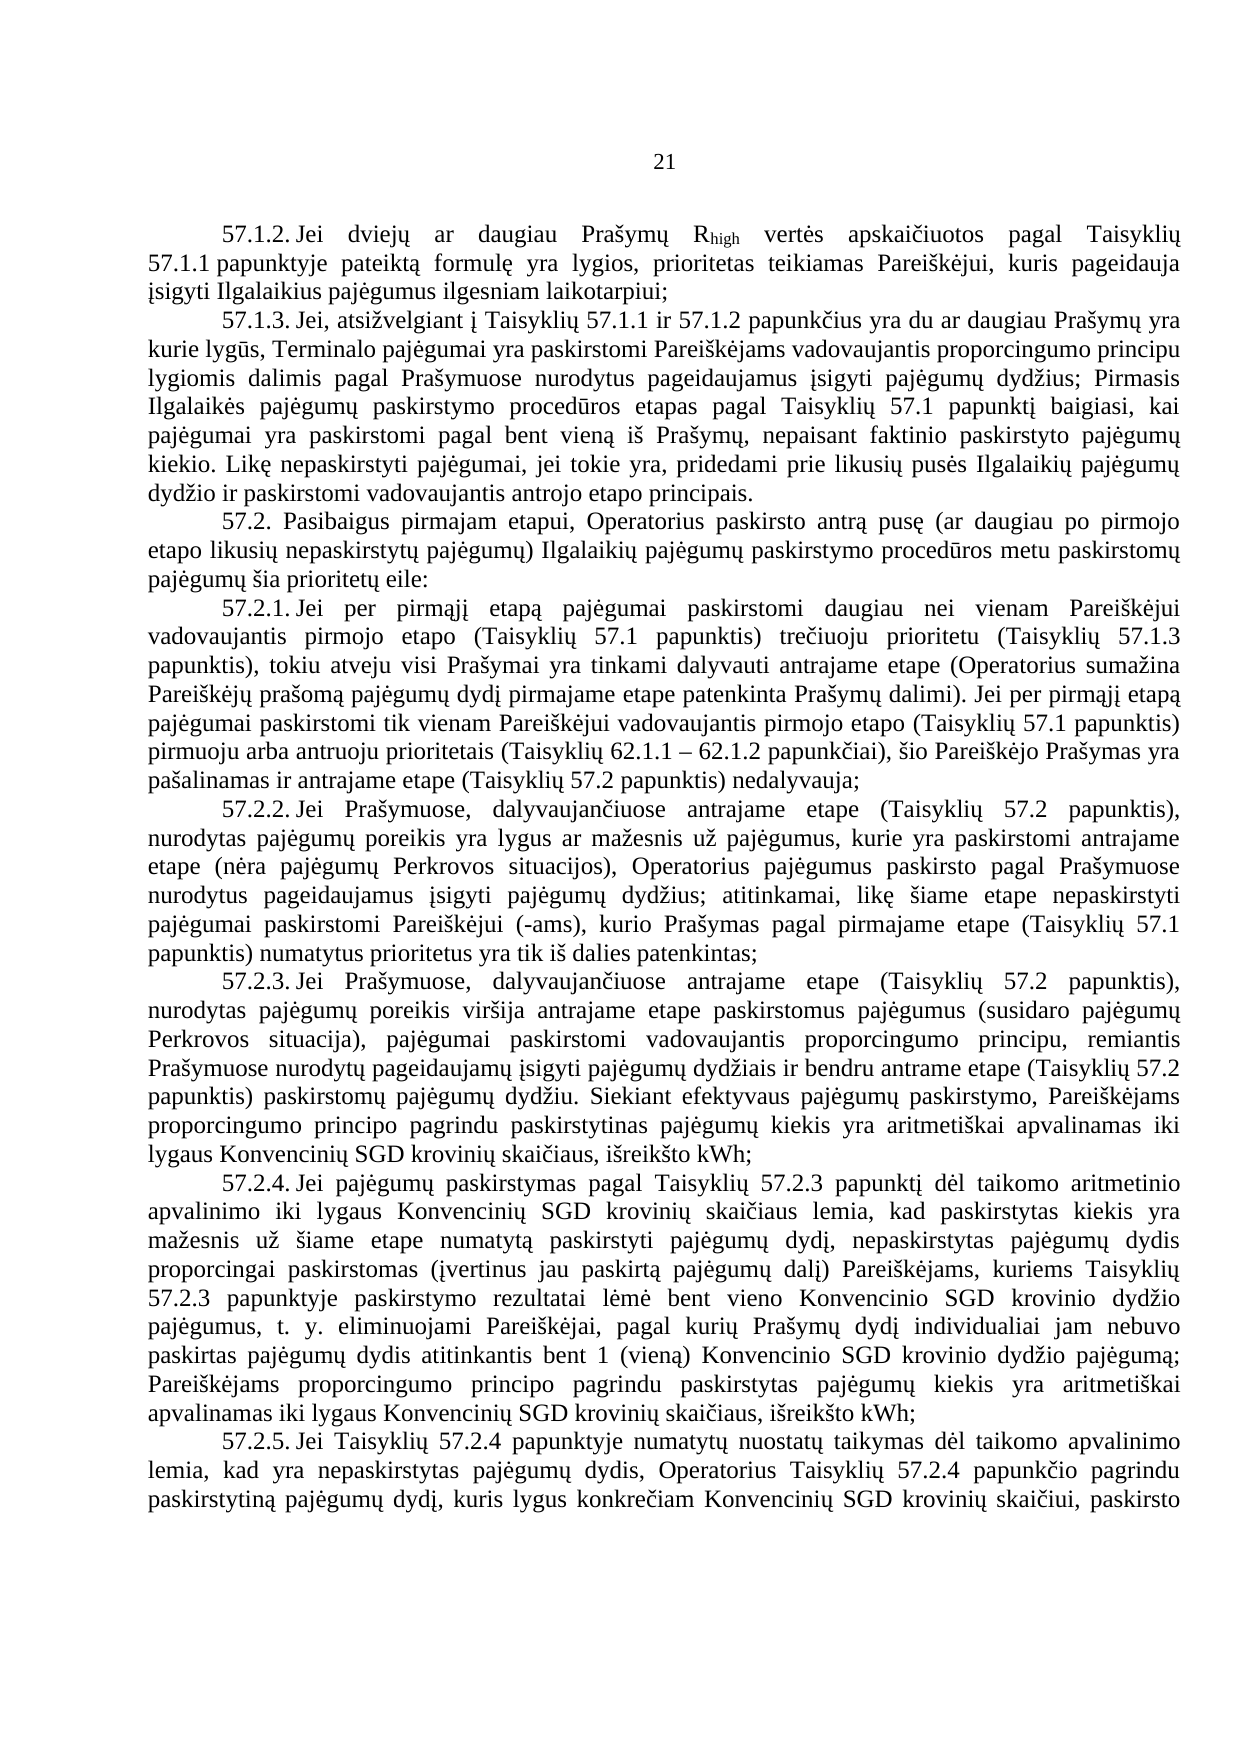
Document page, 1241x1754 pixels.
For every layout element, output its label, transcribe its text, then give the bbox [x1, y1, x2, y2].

text 57.2. Pasibaigus pirmajam etapui, Operatorius paskirsto antrą pusę (ar daugiau po pirmojo etapo likusių nepaskirstytų pajėgumų) Ilgalaikių pajėgumų paskirstymo procedūros metu paskirstomų pajėgumų šia prioritetų eile: [148, 506, 1181, 593]
text 57.2.3. Jei Prašymuose, dalyvaujančiuose antrajame etape (Taisyklių 57.2 papunktis), nurodytas pajėgumų poreikis viršija antrajame etape paskirstomus pajėgumus (susidaro pajėgumų Perkrovos situacija), pajėgumai paskirstomi vadovaujantis proporcingumo principu, remiantis Prašymuose nurodytų pageidaujamų įsigyti pajėgumų dydžiais ir bendru antrame etape (Taisyklių 57.2 papunktis) paskirstomų pajėgumų dydžiu. Siekiant efektyvaus pajėgumų paskirstymo, Pareiškėjams proporcingumo principo pagrindu paskirstytinas pajėgumų kiekis yra aritmetiškai apvalinamas iki lygaus Konvencinių SGD krovinių skaičiaus, išreikšto kWh; [148, 966, 1181, 1168]
text 57.1.3. Jei, atsižvelgiant į Taisyklių 57.1.1 ir 57.1.2 papunkčius yra du ar daugiau Prašymų yra kurie lygūs, Terminalo pajėgumai yra paskirstomi Pareiškėjams vadovaujantis proporcingumo principu lygiomis dalimis pagal Prašymuose nurodytus pageidaujamus įsigyti pajėgumų dydžius; Pirmasis Ilgalaikės pajėgumų paskirstymo procedūros etapas pagal Taisyklių 57.1 papunktį baigiasi, kai pajėgumai yra paskirstomi pagal bent vieną iš Prašymų, nepaisant faktinio paskirstyto pajėgumų kiekio. Likę nepaskirstyti pajėgumai, jei tokie yra, pridedami prie likusių pusės Ilgalaikių pajėgumų dydžio ir paskirstomi vadovaujantis antrojo etapo principais. [148, 305, 1181, 506]
text 57.2.1. Jei per pirmąjį etapą pajėgumai paskirstomi daugiau nei vienam Pareiškėjui vadovaujantis pirmojo etapo (Taisyklių 57.1 papunktis) trečiuoju prioritetu (Taisyklių 57.1.3 papunktis), tokiu atveju visi Prašymai yra tinkami dalyvauti antrajame etape (Operatorius sumažina Pareiškėjų prašomą pajėgumų dydį pirmajame etape patenkinta Prašymų dalimi). Jei per pirmąjį etapą pajėgumai paskirstomi tik vienam Pareiškėjui vadovaujantis pirmojo etapo (Taisyklių 57.1 papunktis) pirmuoju arba antruoju prioritetais (Taisyklių 62.1.1 – 62.1.2 papunkčiai), šio Pareiškėjo Prašymas yra pašalinamas ir antrajame etape (Taisyklių 57.2 papunktis) nedalyvauja; [148, 593, 1181, 794]
text 57.2.2. Jei Prašymuose, dalyvaujančiuose antrajame etape (Taisyklių 57.2 papunktis), nurodytas pajėgumų poreikis yra lygus ar mažesnis už pajėgumus, kurie yra paskirstomi antrajame etape (nėra pajėgumų Perkrovos situacijos), Operatorius pajėgumus paskirsto pagal Prašymuose nurodytus pageidaujamus įsigyti pajėgumų dydžius; atitinkamai, likę šiame etape nepaskirstyti pajėgumai paskirstomi Pareiškėjui (-ams), kurio Prašymas pagal pirmajame etape (Taisyklių 57.1 papunktis) numatytus prioritetus yra tik iš dalies patenkintas; [148, 794, 1181, 966]
text 57.2.5. Jei Taisyklių 57.2.4 papunktyje numatytų nuostatų taikymas dėl taikomo apvalinimo lemia, kad yra nepaskirstytas pajėgumų dydis, Operatorius Taisyklių 57.2.4 papunkčio pagrindu paskirstytiną pajėgumų dydį, kuris lygus konkrečiam Konvencinių SGD krovinių skaičiui, paskirsto [148, 1426, 1181, 1513]
text 57.1.2. Jei dviejų ar daugiau Prašymų Rhigh vertės apskaičiuotos pagal Taisyklių 57.1.1 papunktyje pateiktą formulę yra lygios, prioritetas teikiamas Pareiškėjui, kuris pageidauja įsigyti Ilgalaikius pajėgumus ilgesniam laikotarpiui; [148, 219, 1181, 305]
text 57.2.4. Jei pajėgumų paskirstymas pagal Taisyklių 57.2.3 papunktį dėl taikomo aritmetinio apvalinimo iki lygaus Konvencinių SGD krovinių skaičiaus lemia, kad paskirstytas kiekis yra mažesnis už šiame etape numatytą paskirstyti pajėgumų dydį, nepaskirstytas pajėgumų dydis proporcingai paskirstomas (įvertinus jau paskirtą pajėgumų dalį) Pareiškėjams, kuriems Taisyklių 57.2.3 papunktyje paskirstymo rezultatai lėmė bent vieno Konvencinio SGD krovinio dydžio pajėgumus, t. y. eliminuojami Pareiškėjai, pagal kurių Prašymų dydį individualiai jam nebuvo paskirtas pajėgumų dydis atitinkantis bent 1 (vieną) Konvencinio SGD krovinio dydžio pajėgumą; Pareiškėjams proporcingumo principo pagrindu paskirstytas pajėgumų kiekis yra aritmetiškai apvalinamas iki lygaus Konvencinių SGD krovinių skaičiaus, išreikšto kWh; [148, 1168, 1181, 1426]
